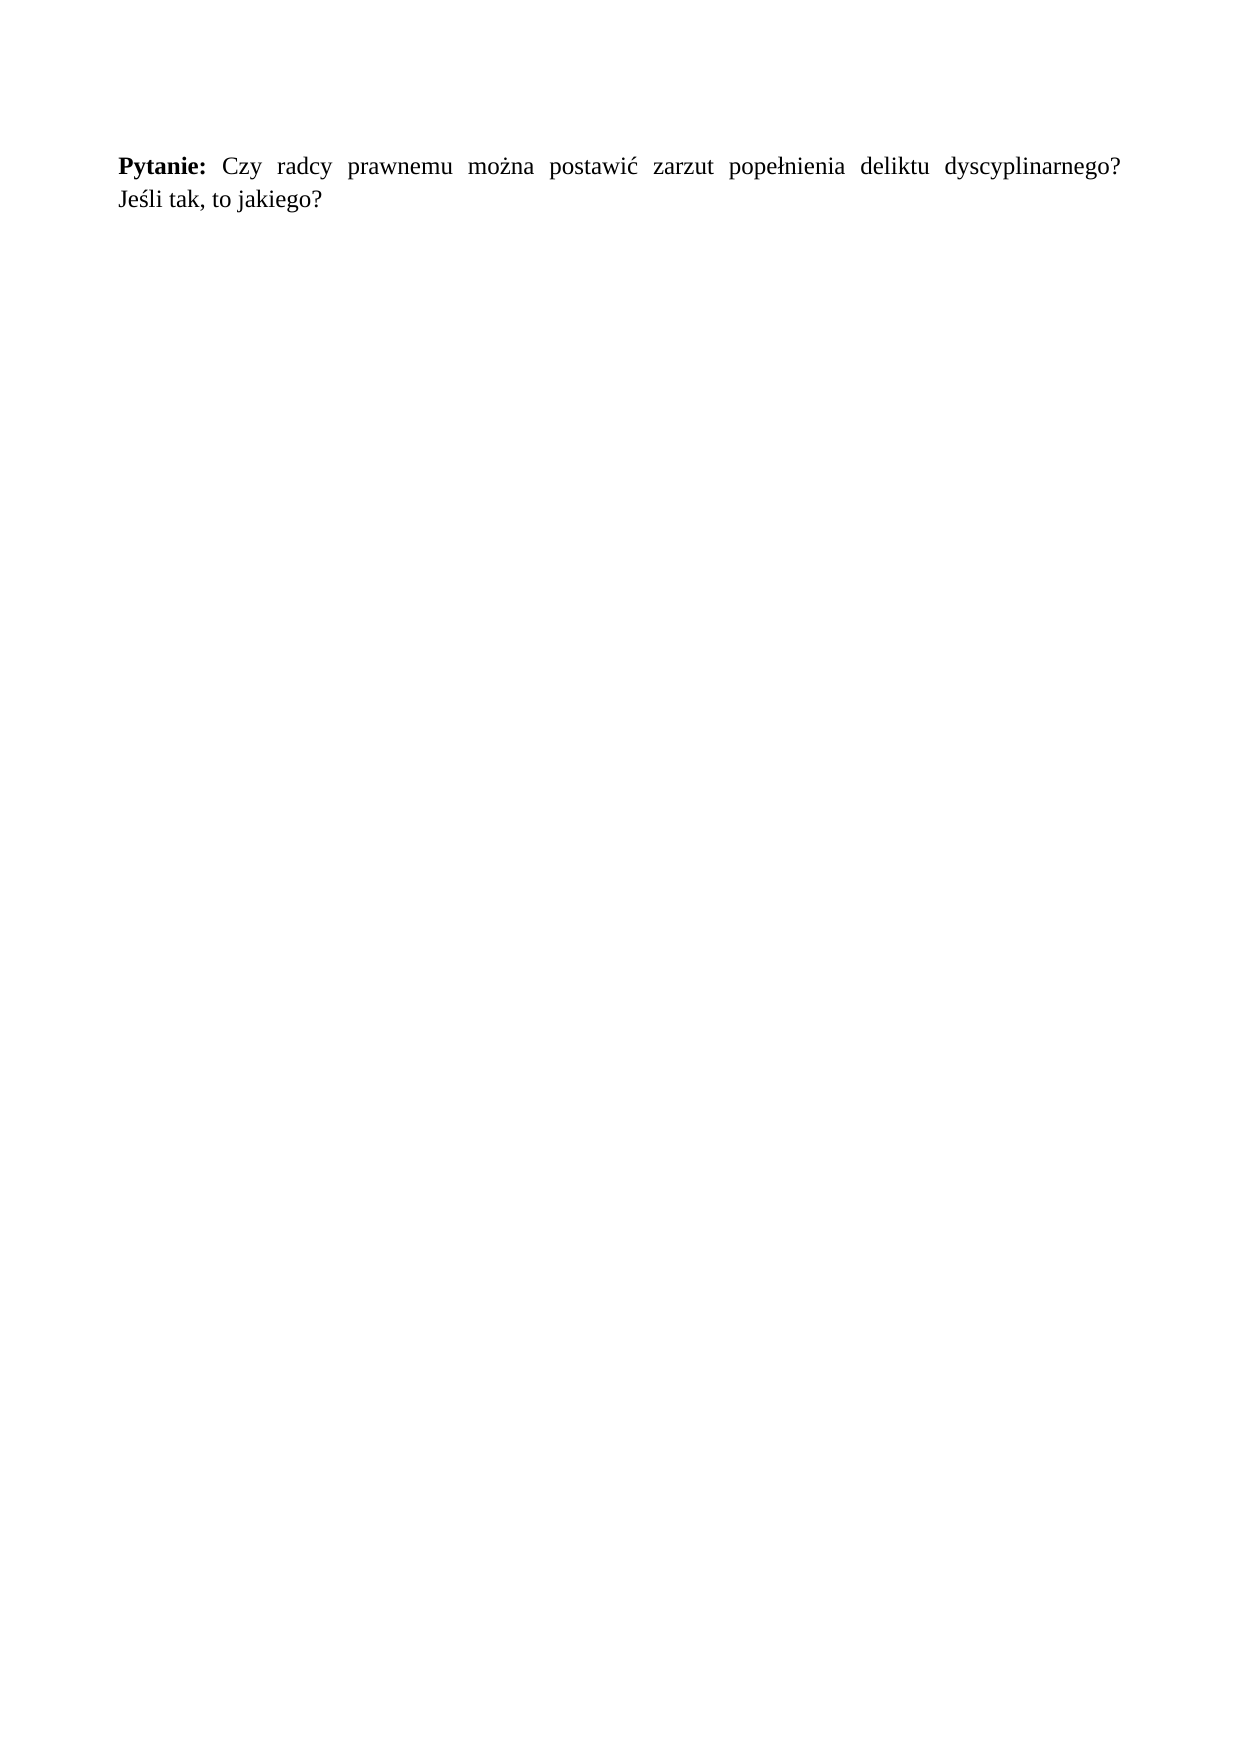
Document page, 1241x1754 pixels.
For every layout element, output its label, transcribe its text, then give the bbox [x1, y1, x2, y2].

text Pytanie: Czy radcy prawnemu można postawić zarzut popełnienia deliktu dyscyplinarnego? Jeśli tak, to jakiego? [118, 151, 1122, 213]
